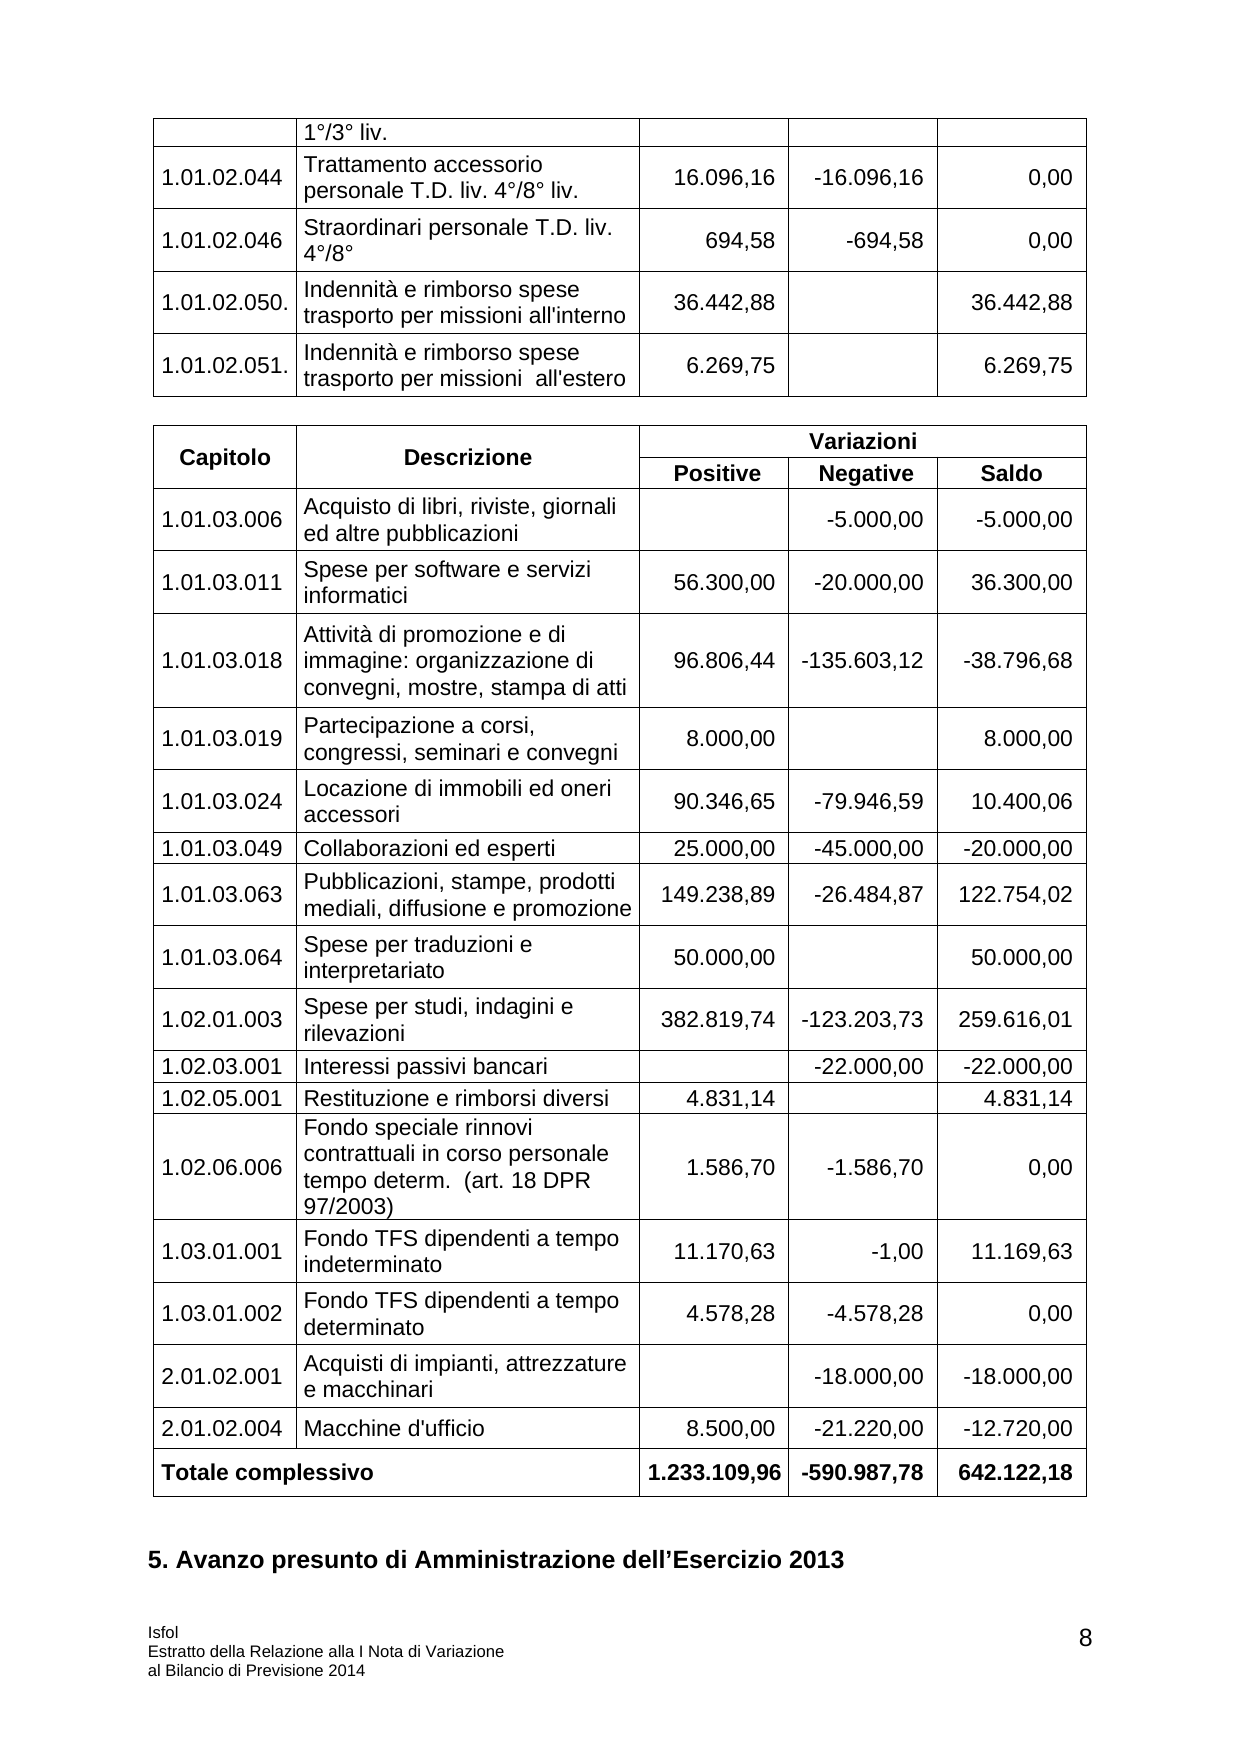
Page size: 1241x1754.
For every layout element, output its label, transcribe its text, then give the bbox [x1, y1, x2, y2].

table_cell Spese per studi, indagini e rilevazioni [297, 989, 639, 1050]
table_cell Attività di promozione e di immagine: organizzazione di convegni, mostre, stampa di atti [297, 614, 639, 707]
table_cell 0,00 [938, 1283, 1086, 1344]
table_cell 50.000,00 [640, 926, 788, 988]
table_cell -79.946,59 [789, 770, 937, 832]
table_cell Interessi passivi bancari [297, 1051, 639, 1082]
table_cell -4.578,28 [789, 1283, 937, 1344]
table_cell 1.586,70 [640, 1114, 788, 1219]
table_cell [938, 119, 1086, 146]
table_cell 96.806,44 [640, 614, 788, 707]
table_cell [640, 1345, 788, 1407]
table_cell Collaborazioni ed esperti [297, 833, 639, 863]
table_cell Totale complessivo [154, 1449, 639, 1496]
table_cell [789, 119, 937, 146]
table_cell 36.300,00 [938, 551, 1086, 613]
table_cell Acquisti di impianti, attrezzature e macchinari [297, 1345, 639, 1407]
table_cell 4.831,14 [640, 1083, 788, 1113]
table_cell 50.000,00 [938, 926, 1086, 988]
table_cell -18.000,00 [938, 1345, 1086, 1407]
table_cell -21.220,00 [789, 1408, 937, 1447]
table_cell [789, 1083, 937, 1113]
table_cell 1.01.03.024 [154, 770, 296, 832]
table_cell Partecipazione a corsi, congressi, seminari e convegni [297, 708, 639, 769]
table_cell 1.01.03.019 [154, 708, 296, 769]
table_cell [789, 926, 937, 988]
table_cell -12.720,00 [938, 1408, 1086, 1447]
table_cell Straordinari personale T.D. liv. 4°/8° [297, 209, 639, 271]
table_cell Fondo speciale rinnovi contrattuali in corso personale tempo determ. (art. 18 DPR 97/2003) [297, 1114, 639, 1219]
table_cell -1,00 [789, 1220, 937, 1282]
table_cell 122.754,02 [938, 864, 1086, 925]
table_cell 8.000,00 [938, 708, 1086, 769]
table_cell [154, 119, 296, 146]
table_cell 1°/3° liv. [297, 119, 639, 146]
table_cell 36.442,88 [938, 272, 1086, 333]
table_cell -590.987,78 [789, 1449, 937, 1496]
table_cell 259.616,01 [938, 989, 1086, 1050]
table_cell -22.000,00 [789, 1051, 937, 1082]
table_header Capitolo [154, 426, 296, 488]
table_cell Trattamento accessorio personale T.D. liv. 4°/8° liv. [297, 147, 639, 208]
table_cell 0,00 [938, 1114, 1086, 1219]
table_cell 1.01.02.051. [154, 334, 296, 396]
table_cell -5.000,00 [789, 489, 937, 550]
table_cell -20.000,00 [789, 551, 937, 613]
table_cell Negative [789, 458, 937, 488]
table_cell -5.000,00 [938, 489, 1086, 550]
table_cell [789, 272, 937, 333]
table_cell [789, 334, 937, 396]
table_cell 694,58 [640, 209, 788, 271]
table_cell 149.238,89 [640, 864, 788, 925]
table_cell 0,00 [938, 147, 1086, 208]
table_cell -16.096,16 [789, 147, 937, 208]
table_cell 1.01.03.049 [154, 833, 296, 863]
table_cell 6.269,75 [938, 334, 1086, 396]
table_cell -1.586,70 [789, 1114, 937, 1219]
table_cell 10.400,06 [938, 770, 1086, 832]
table_cell 4.831,14 [938, 1083, 1086, 1113]
table_cell -18.000,00 [789, 1345, 937, 1407]
table_cell Saldo [938, 458, 1086, 488]
table_cell 1.01.02.044 [154, 147, 296, 208]
table_cell -38.796,68 [938, 614, 1086, 707]
table_cell 1.01.02.046 [154, 209, 296, 271]
table_cell 1.02.06.006 [154, 1114, 296, 1219]
table_cell [640, 489, 788, 550]
table_cell 0,00 [938, 209, 1086, 271]
table_cell -45.000,00 [789, 833, 937, 863]
table_cell 11.169,63 [938, 1220, 1086, 1282]
table_cell 1.03.01.001 [154, 1220, 296, 1282]
table_cell Positive [640, 458, 788, 488]
table_cell 1.01.03.063 [154, 864, 296, 925]
table_cell 8.000,00 [640, 708, 788, 769]
table_cell Restituzione e rimborsi diversi [297, 1083, 639, 1113]
table_cell 1.01.03.011 [154, 551, 296, 613]
table_cell -694,58 [789, 209, 937, 271]
table_cell 1.02.01.003 [154, 989, 296, 1050]
table_cell Acquisto di libri, riviste, giornali ed altre pubblicazioni [297, 489, 639, 550]
table_cell Locazione di immobili ed oneri accessori [297, 770, 639, 832]
table_header Descrizione [297, 426, 639, 488]
table_cell 90.346,65 [640, 770, 788, 832]
table_cell 1.233.109,96 [640, 1449, 788, 1496]
table_cell 1.01.03.064 [154, 926, 296, 988]
table_cell Indennità e rimborso spese trasporto per missioni all'estero [297, 334, 639, 396]
table_cell -20.000,00 [938, 833, 1086, 863]
table_cell 2.01.02.004 [154, 1408, 296, 1447]
table_cell 8.500,00 [640, 1408, 788, 1447]
table_cell -123.203,73 [789, 989, 937, 1050]
table_cell 36.442,88 [640, 272, 788, 333]
table_cell 16.096,16 [640, 147, 788, 208]
table_cell 56.300,00 [640, 551, 788, 613]
table_cell 1.01.03.006 [154, 489, 296, 550]
table_cell 4.578,28 [640, 1283, 788, 1344]
table_cell [640, 1051, 788, 1082]
table_cell Indennità e rimborso spese trasporto per missioni all'interno [297, 272, 639, 333]
table_cell -135.603,12 [789, 614, 937, 707]
table_cell Fondo TFS dipendenti a tempo indeterminato [297, 1220, 639, 1282]
table_cell Spese per software e servizi informatici [297, 551, 639, 613]
table_cell 1.02.03.001 [154, 1051, 296, 1082]
table_cell Spese per traduzioni e interpretariato [297, 926, 639, 988]
table_cell 1.01.02.050. [154, 272, 296, 333]
table_header Variazioni [640, 426, 1086, 457]
table_cell [640, 119, 788, 146]
text 5. Avanzo presunto di Amministrazione dell’Esercizio 2013 [148, 1545, 1092, 1574]
table_cell [789, 708, 937, 769]
table_cell 642.122,18 [938, 1449, 1086, 1496]
table_cell -22.000,00 [938, 1051, 1086, 1082]
table_cell 6.269,75 [640, 334, 788, 396]
table_cell 1.02.05.001 [154, 1083, 296, 1113]
table_cell Fondo TFS dipendenti a tempo determinato [297, 1283, 639, 1344]
table_cell 25.000,00 [640, 833, 788, 863]
table_cell -26.484,87 [789, 864, 937, 925]
table_cell 382.819,74 [640, 989, 788, 1050]
table_cell Macchine d'ufficio [297, 1408, 639, 1447]
table_cell 1.01.03.018 [154, 614, 296, 707]
table_cell 11.170,63 [640, 1220, 788, 1282]
table_cell 2.01.02.001 [154, 1345, 296, 1407]
table_cell Pubblicazioni, stampe, prodotti mediali, diffusione e promozione [297, 864, 639, 925]
table_cell 1.03.01.002 [154, 1283, 296, 1344]
